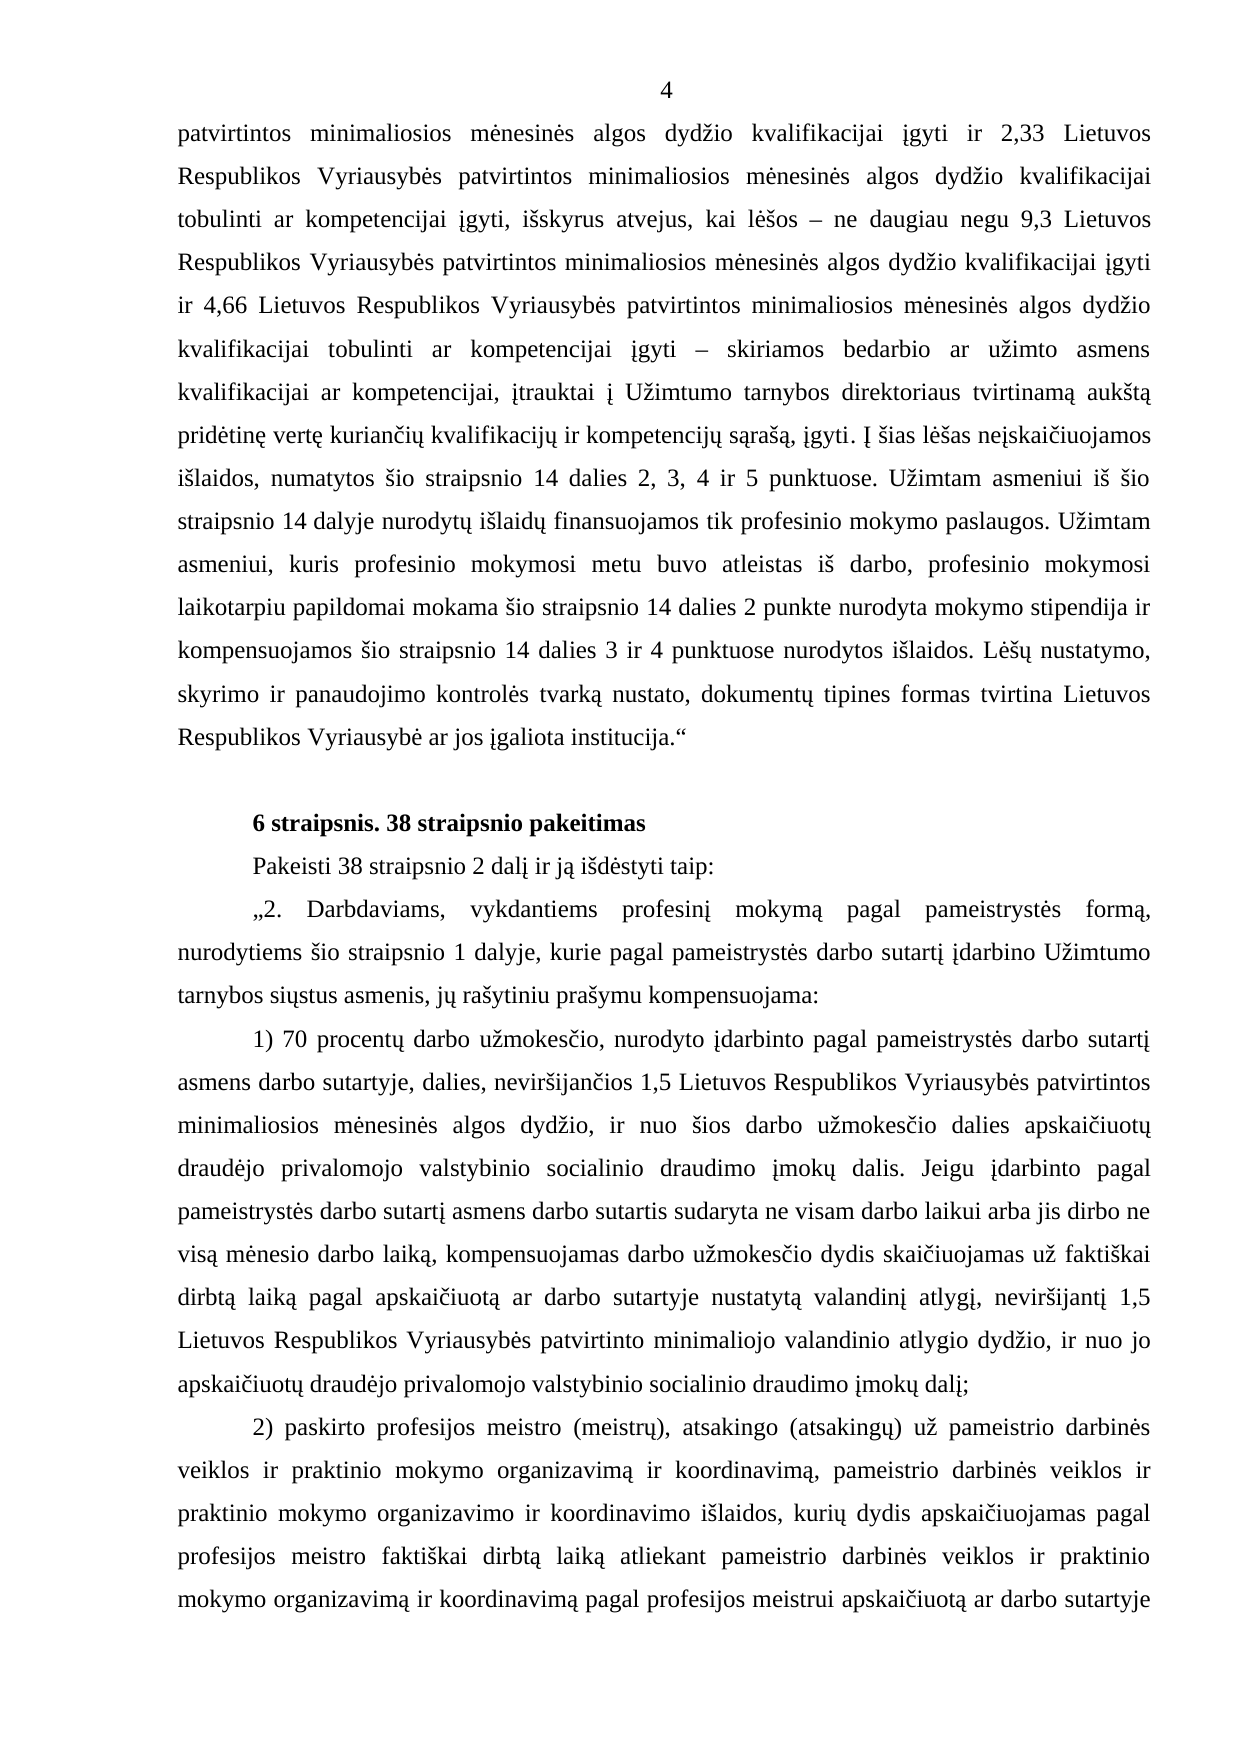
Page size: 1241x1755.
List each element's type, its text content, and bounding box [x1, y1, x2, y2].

text 1) 70 procentų darbo užmokesčio, nurodyto įdarbinto pagal pameistrystės darbo sutartį asmens darbo sutartyje, dalies, neviršijančios 1,5 Lietuvos Respublikos Vyriausybės patvirtintos minimaliosios mėnesinės algos dydžio, ir nuo šios darbo užmokesčio dalies apskaičiuotų draudėjo privalomojo valstybinio socialinio draudimo įmokų dalis. Jeigu įdarbinto pagal pameistrystės darbo sutartį asmens darbo sutartis sudaryta ne visam darbo laikui arba jis dirbo ne visą mėnesio darbo laiką, kompensuojamas darbo užmokesčio dydis skaičiuojamas už faktiškai dirbtą laiką pagal apskaičiuotą ar darbo sutartyje nustatytą valandinį atlygį, neviršijantį 1,5 Lietuvos Respublikos Vyriausybės patvirtinto minimaliojo valandinio atlygio dydžio, ir nuo jo apskaičiuotų draudėjo privalomojo valstybinio socialinio draudimo įmokų dalį; [177, 1024, 1152, 1397]
text „2. Darbdaviams, vykdantiems profesinį mokymą pagal pameistrystės formą, nurodytiems šio straipsnio 1 dalyje, kurie pagal pameistrystės darbo sutartį įdarbino Užimtumo tarnybos siųstus asmenis, jų rašytiniu prašymu kompensuojama: [177, 894, 1152, 1009]
text 6 straipsnis. 38 straipsnio pakeitimas [177, 808, 1152, 837]
text Pakeisti 38 straipsnio 2 dalį ir ją išdėstyti taip: [177, 851, 1152, 880]
text patvirtintos minimaliosios mėnesinės algos dydžio kvalifikacijai įgyti ir 2,33 Lietuvos Respublikos Vyriausybės patvirtintos minimaliosios mėnesinės algos dydžio kvalifikacijai tobulinti ar kompetencijai įgyti, išskyrus atvejus, kai lėšos – ne daugiau negu 9,3 Lietuvos Respublikos Vyriausybės patvirtintos minimaliosios mėnesinės algos dydžio kvalifikacijai įgyti ir 4,66 Lietuvos Respublikos Vyriausybės patvirtintos minimaliosios mėnesinės algos dydžio kvalifikacijai tobulinti ar kompetencijai įgyti – skiriamos bedarbio ar užimto asmens kvalifikacijai ar kompetencijai, įtrauktai į Užimtumo tarnybos direktoriaus tvirtinamą aukštą pridėtinę vertę kuriančių kvalifikacijų ir kompetencijų sąrašą, įgyti. Į šias lėšas neįskaičiuojamos išlaidos, numatytos šio straipsnio 14 dalies 2, 3, 4 ir 5 punktuose. Užimtam asmeniui iš šio straipsnio 14 dalyje nurodytų išlaidų finansuojamos tik profesinio mokymo paslaugos. Užimtam asmeniui, kuris profesinio mokymosi metu buvo atleistas iš darbo, profesinio mokymosi laikotarpiu papildomai mokama šio straipsnio 14 dalies 2 punkte nurodyta mokymo stipendija ir kompensuojamos šio straipsnio 14 dalies 3 ir 4 punktuose nurodytos išlaidos. Lėšų nustatymo, skyrimo ir panaudojimo kontrolės tvarką nustato, dokumentų tipines formas tvirtina Lietuvos Respublikos Vyriausybė ar jos įgaliota institucija.“ [177, 118, 1152, 751]
text 2) paskirto profesijos meistro (meistrų), atsakingo (atsakingų) už pameistrio darbinės veiklos ir praktinio mokymo organizavimą ir koordinavimą, pameistrio darbinės veiklos ir praktinio mokymo organizavimo ir koordinavimo išlaidos, kurių dydis apskaičiuojamas pagal profesijos meistro faktiškai dirbtą laiką atliekant pameistrio darbinės veiklos ir praktinio mokymo organizavimą ir koordinavimą pagal profesijos meistrui apskaičiuotą ar darbo sutartyje [177, 1412, 1152, 1613]
